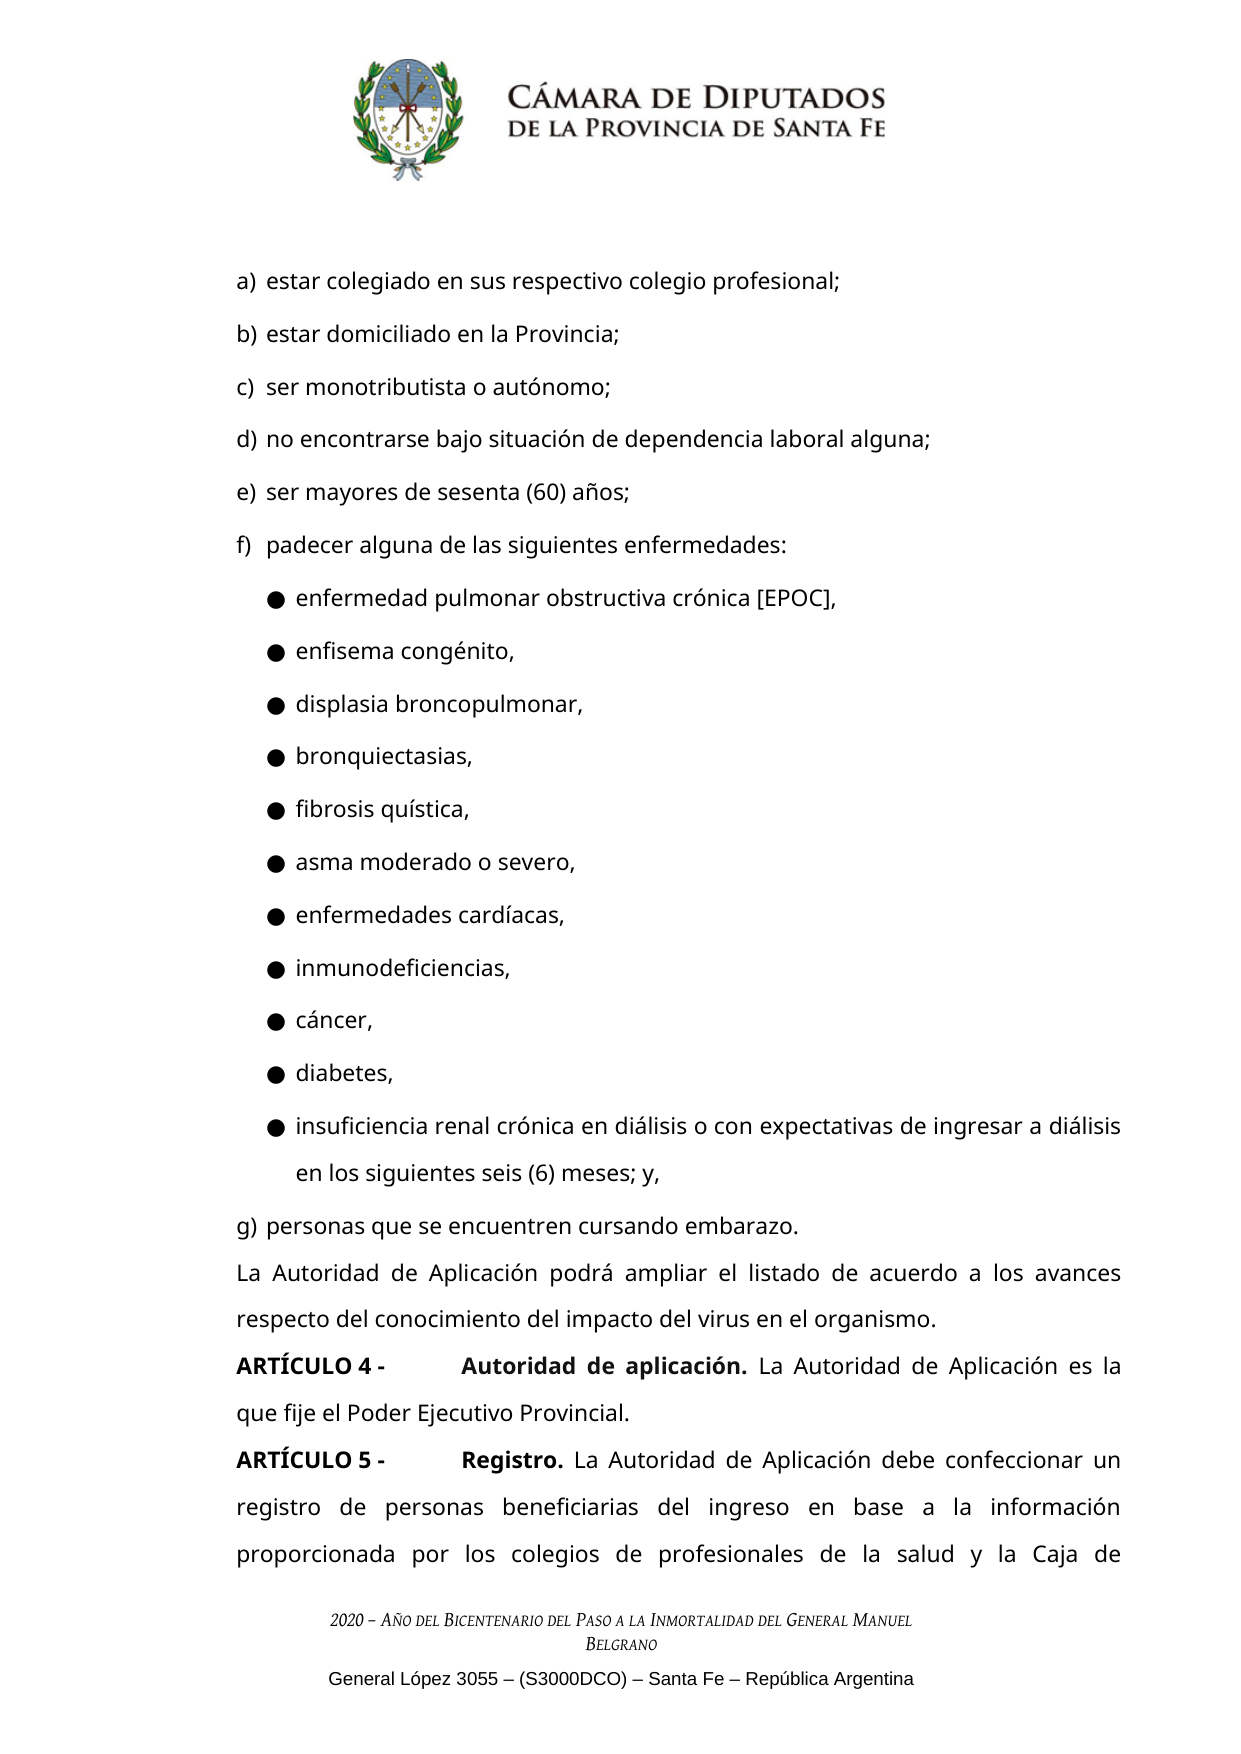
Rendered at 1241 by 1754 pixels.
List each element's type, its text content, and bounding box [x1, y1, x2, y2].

list padecer alguna de las siguientes enfermedades: [236, 529, 1122, 560]
list estar colegiado en sus respectivo colegio profesional; [236, 265, 1122, 296]
list cáncer, [266, 1004, 1122, 1036]
list diabetes, [266, 1057, 1122, 1088]
list enfermedades cardíacas, [266, 899, 1122, 930]
text La Autoridad de Aplicación podrá ampliar el listado de acuerdo a los avances respecto del conocimiento del impacto del virus en el organismo. [236, 1257, 1122, 1335]
list bronquiectasias, [266, 740, 1122, 772]
list enfermedad pulmonar obstructiva crónica [EPOC], [266, 582, 1122, 613]
list estar domiciliado en la Provincia; [236, 318, 1122, 349]
list inmunodeficiencias, [266, 952, 1122, 983]
list enfisema congénito, [266, 635, 1122, 666]
list ser monotributista o autónomo; [236, 371, 1122, 402]
list displasia broncopulmonar, [266, 687, 1122, 719]
list Registro. La Autoridad de Aplicación debe confeccionar un registro de personas beneficiarias del ingreso en base a la información proporcionada por los colegios de profesionales de la salud y la Caja de [236, 1444, 1122, 1569]
list asma moderado o severo, [266, 846, 1122, 877]
list Autoridad de aplicación. La Autoridad de Aplicación es la que fije el Poder Ejecutivo Provincial. [236, 1350, 1122, 1428]
list ser mayores de sesenta (60) años; [236, 476, 1122, 507]
list fibrosis quística, [266, 793, 1122, 824]
list no encontrarse bajo situación de dependencia laboral alguna; [236, 423, 1122, 455]
list personas que se encuentren cursando embarazo. [236, 1210, 1122, 1241]
list insuficiencia renal crónica en diálisis o con expectativas de ingresar a diálisis en los siguientes seis (6) meses; y, [266, 1110, 1122, 1188]
